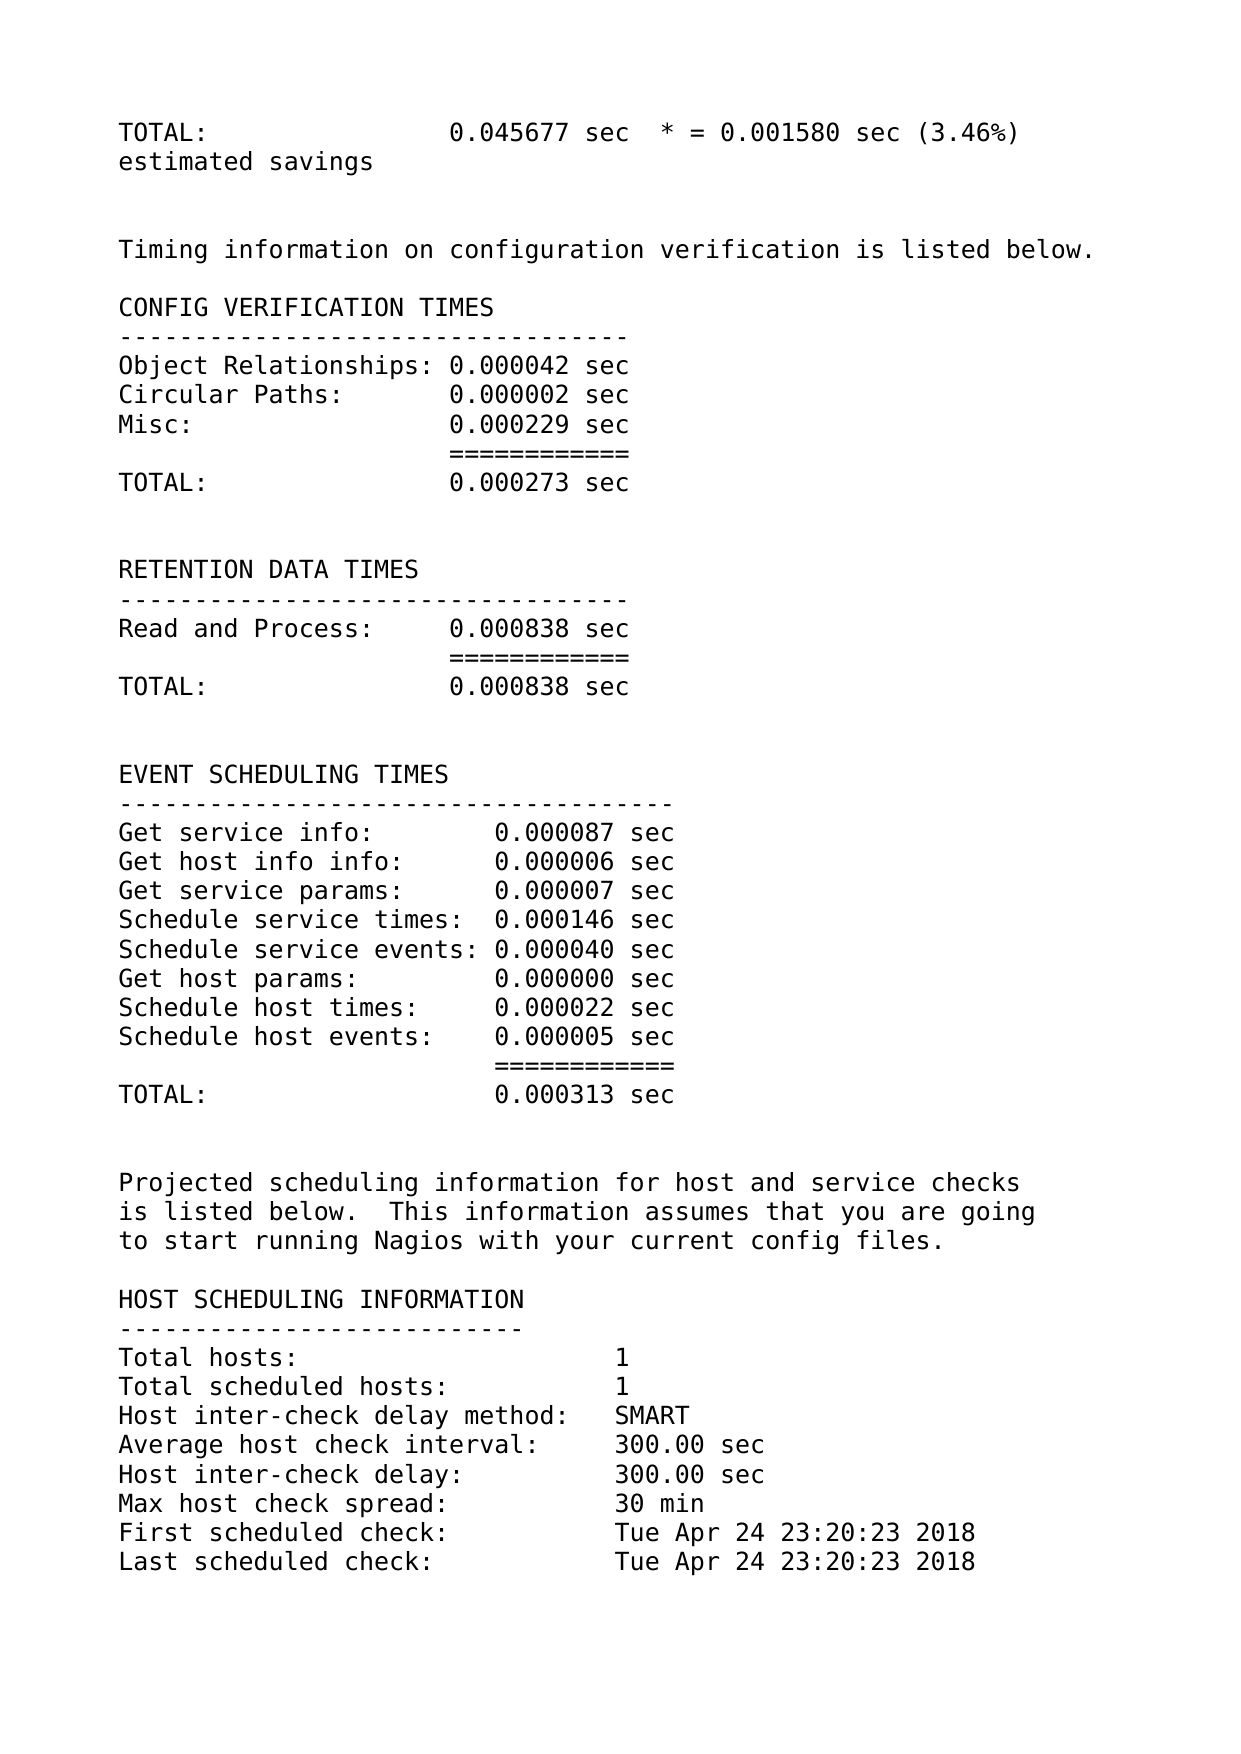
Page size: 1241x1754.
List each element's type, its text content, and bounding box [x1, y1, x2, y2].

text TOTAL: 0.045677 sec * = 0.001580 sec (3.46%) estimated savings Timing information on configuration verification is listed below. CONFIG VERIFICATION TIMES ---------------------------------- Object Relationships: 0.000042 sec Circular Paths: 0.000002 sec Misc: 0.000229 sec ============ TOTAL: 0.000273 sec RETENTION DATA TIMES ---------------------------------- Read and Process: 0.000838 sec ============ TOTAL: 0.000838 sec EVENT SCHEDULING TIMES ------------------------------------- Get service info: 0.000087 sec Get host info info: 0.000006 sec Get service params: 0.000007 sec Schedule service times: 0.000146 sec Schedule service events: 0.000040 sec Get host params: 0.000000 sec Schedule host times: 0.000022 sec Schedule host events: 0.000005 sec ============ TOTAL: 0.000313 sec Projected scheduling information for host and service checks is listed below. This information assumes that you are going to start running Nagios with your current config files. HOST SCHEDULING INFORMATION --------------------------- Total hosts: 1 Total scheduled hosts: 1 Host inter-check delay method: SMART Average host check interval: 300.00 sec Host inter-check delay: 300.00 sec Max host check spread: 30 min First scheduled check: Tue Apr 24 23:20:23 2018 Last scheduled check: Tue Apr 24 23:20:23 2018 [118, 118, 1122, 1635]
